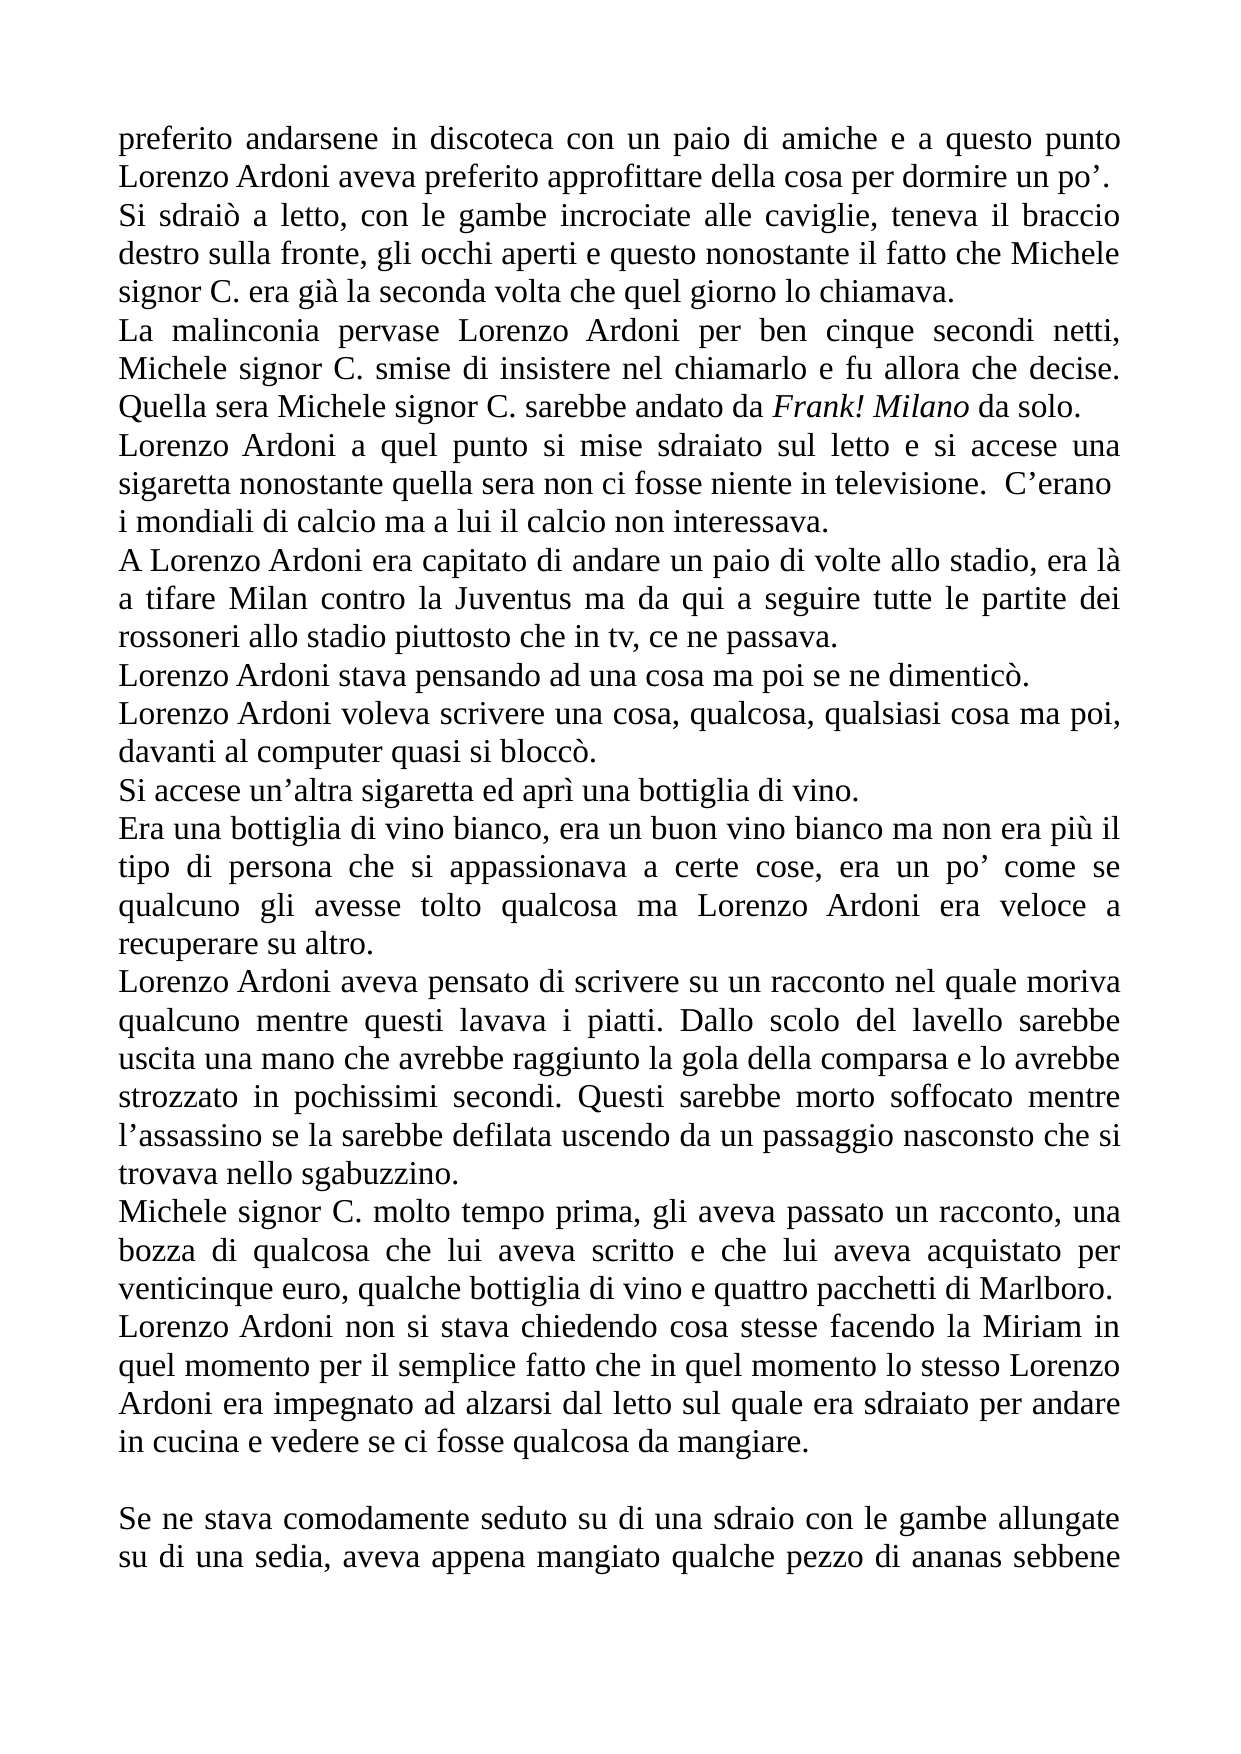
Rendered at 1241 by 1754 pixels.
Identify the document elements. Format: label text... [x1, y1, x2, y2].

text Era una bottiglia di vino bianco, era un buon vino bianco ma non era più il tipo di persona che si appassionava a certe cose, era un po’ come se qualcuno gli avesse tolto qualcosa ma Lorenzo Ardoni era veloce a recuperare su altro. [118, 808, 1122, 961]
text Se ne stava comodamente seduto su di una sdraio con le gambe allungate su di una sedia, aveva appena mangiato qualche pezzo di ananas sebbene [118, 1498, 1122, 1575]
text Si sdraiò a letto, con le gambe incrociate alle caviglie, teneva il braccio destro sulla fronte, gli occhi aperti e questo nonostante il fatto che Michele signor C. era già la seconda volta che quel giorno lo chiamava. [118, 195, 1122, 310]
text La malinconia pervase Lorenzo Ardoni per ben cinque secondi netti, Michele signor C. smise di insistere nel chiamarlo e fu allora che decise. Quella sera Michele signor C. sarebbe andato da Frank! Milano da solo. [118, 310, 1122, 425]
text Michele signor C. molto tempo prima, gli aveva passato un racconto, una bozza di qualcosa che lui aveva scritto e che lui aveva acquistato per venticinque euro, qualche bottiglia di vino e quattro pacchetti di Marlboro. [118, 1191, 1122, 1306]
text preferito andarsene in discoteca con un paio di amiche e a questo punto Lorenzo Ardoni aveva preferito approfittare della cosa per dormire un po’. [118, 118, 1122, 195]
text Lorenzo Ardoni aveva pensato di scrivere su un racconto nel quale moriva qualcuno mentre questi lavava i piatti. Dallo scolo del lavello sarebbe uscita una mano che avrebbe raggiunto la gola della comparsa e lo avrebbe strozzato in pochissimi secondi. Questi sarebbe morto soffocato mentre l’assassino se la sarebbe defilata uscendo da un passaggio nasconsto che si trovava nello sgabuzzino. [118, 961, 1122, 1191]
text Lorenzo Ardoni a quel punto si mise sdraiato sul letto e si accese una sigaretta nonostante quella sera non ci fosse niente in televisione. C’erano i mondiali di calcio ma a lui il calcio non interessava. [118, 425, 1122, 540]
text Lorenzo Ardoni stava pensando ad una cosa ma poi se ne dimenticò. [118, 655, 1122, 693]
text Si accese un’altra sigaretta ed aprì una bottiglia di vino. [118, 770, 1122, 808]
text A Lorenzo Ardoni era capitato di andare un paio di volte allo stadio, era là a tifare Milan contro la Juventus ma da qui a seguire tutte le partite dei rossoneri allo stadio piuttosto che in tv, ce ne passava. [118, 540, 1122, 655]
text Lorenzo Ardoni non si stava chiedendo cosa stesse facendo la Miriam in quel momento per il semplice fatto che in quel momento lo stesso Lorenzo Ardoni era impegnato ad alzarsi dal letto sul quale era sdraiato per andare in cucina e vedere se ci fosse qualcosa da mangiare. [118, 1306, 1122, 1460]
text Lorenzo Ardoni voleva scrivere una cosa, qualcosa, qualsiasi cosa ma poi, davanti al computer quasi si bloccò. [118, 693, 1122, 770]
